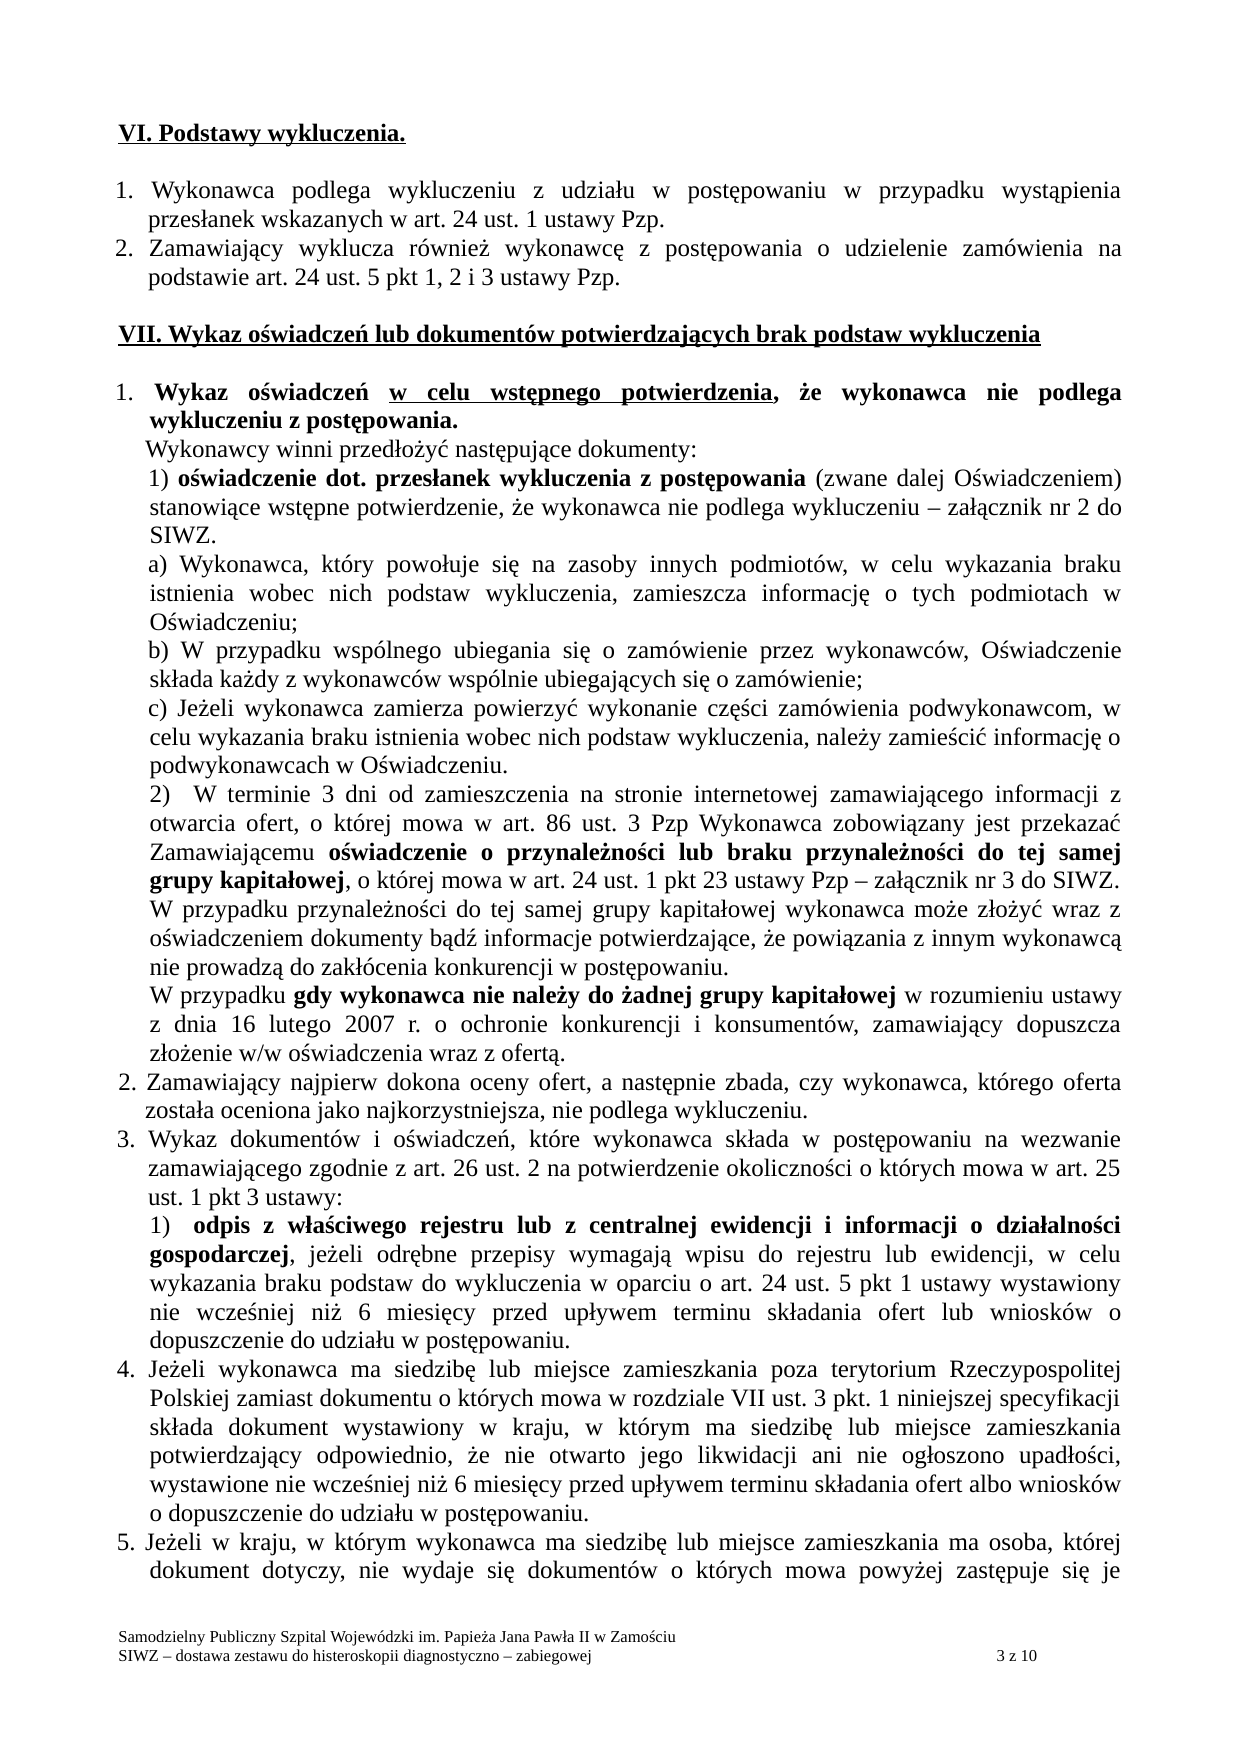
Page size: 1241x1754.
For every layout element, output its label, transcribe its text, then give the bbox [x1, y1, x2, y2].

text c) Jeżeli wykonawca zamierza powierzyć wykonanie części zamówienia podwykonawcom, w celu wykazania braku istnienia wobec nich podstaw wykluczenia, należy zamieścić informację o podwykonawcach w Oświadczeniu. [148, 693, 1122, 779]
text 1. Wykonawca podlega wykluczeniu z udziału w postępowaniu w przypadku wystąpienia przesłanek wskazanych w art. 24 ust. 1 ustawy Pzp. [115, 176, 1122, 233]
text a) Wykonawca, który powołuje się na zasoby innych podmiotów, w celu wykazania braku istnienia wobec nich podstaw wykluczenia, zamieszcza informację o tych podmiotach w Oświadczeniu; [148, 549, 1122, 636]
text 2. Zamawiający najpierw dokona oceny ofert, a następnie zbada, czy wykonawca, którego oferta została oceniona jako najkorzystniejsza, nie podlega wykluczeniu. [118, 1067, 1122, 1124]
list odpis z właściwego rejestru lub z centralnej ewidencji i informacji o działalności gospodarczej, jeżeli odrębne przepisy wymagają wpisu do rejestru lub ewidencji, w celu wykazania braku podstaw do wykluczenia w oparciu o art. 24 ust. 5 pkt 1 ustawy wystawiony nie wcześniej niż 6 miesięcy przed upływem terminu składania ofert lub wniosków o dopuszczenie do udziału w postępowaniu. [149, 1211, 1122, 1354]
text Wykonawcy winni przedłożyć następujące dokumenty: [145, 434, 1122, 463]
text 2. Zamawiający wyklucza również wykonawcę z postępowania o udzielenie zamówienia na podstawie art. 24 ust. 5 pkt 1, 2 i 3 ustawy Pzp. [115, 233, 1122, 291]
text 1. Wykaz oświadczeń w celu wstępnego potwierdzenia, że wykonawca nie podlega wykluczeniu z postępowania. [115, 377, 1122, 434]
text b) W przypadku wspólnego ubiegania się o zamówienie przez wykonawców, Oświadczenie składa każdy z wykonawców wspólnie ubiegających się o zamówienie; [148, 636, 1122, 693]
text VI. Podstawy wykluczenia. [118, 118, 1122, 147]
text 3. Wykaz dokumentów i oświadczeń, które wykonawca składa w postępowaniu na wezwanie zamawiającego zgodnie z art. 26 ust. 2 na potwierdzenie okoliczności o których mowa w art. 25 ust. 1 pkt 3 ustawy: [117, 1124, 1122, 1211]
text 5. Jeżeli w kraju, w którym wykonawca ma siedzibę lub miejsce zamieszkania ma osoba, której dokument dotyczy, nie wydaje się dokumentów o których mowa powyżej zastępuje się je [117, 1527, 1122, 1584]
list W terminie 3 dni od zamieszczenia na stronie internetowej zamawiającego informacji z otwarcia ofert, o której mowa w art. 86 ust. 3 Pzp Wykonawca zobowiązany jest przekazać Zamawiającemu oświadczenie o przynależności lub braku przynależności do tej samej grupy kapitałowej, o której mowa w art. 24 ust. 1 pkt 23 ustawy Pzp – załącznik nr 3 do SIWZ. W przypadku przynależności do tej samej grupy kapitałowej wykonawca może złożyć wraz z oświadczeniem dokumenty bądź informacje potwierdzające, że powiązania z innym wykonawcą nie prowadzą do zakłócenia konkurencji w postępowaniu. [149, 779, 1122, 981]
text 4. Jeżeli wykonawca ma siedzibę lub miejsce zamieszkania poza terytorium Rzeczypospolitej Polskiej zamiast dokumentu o których mowa w rozdziale VII ust. 3 pkt. 1 niniejszej specyfikacji składa dokument wystawiony w kraju, w którym ma siedzibę lub miejsce zamieszkania potwierdzający odpowiednio, że nie otwarto jego likwidacji ani nie ogłoszono upadłości, wystawione nie wcześniej niż 6 miesięcy przed upływem terminu składania ofert albo wniosków o dopuszczenie do udziału w postępowaniu. [117, 1354, 1122, 1527]
text VII. Wykaz oświadczeń lub dokumentów potwierdzających brak podstaw wykluczenia [118, 319, 1122, 348]
text 1) oświadczenie dot. przesłanek wykluczenia z postępowania (zwane dalej Oświadczeniem) stanowiące wstępne potwierdzenie, że wykonawca nie podlega wykluczeniu – załącznik nr 2 do SIWZ. [148, 463, 1122, 549]
text W przypadku gdy wykonawca nie należy do żadnej grupy kapitałowej w rozumieniu ustawy z dnia 16 lutego 2007 r. o ochronie konkurencji i konsumentów, zamawiający dopuszcza złożenie w/w oświadczenia wraz z ofertą. [149, 981, 1122, 1067]
